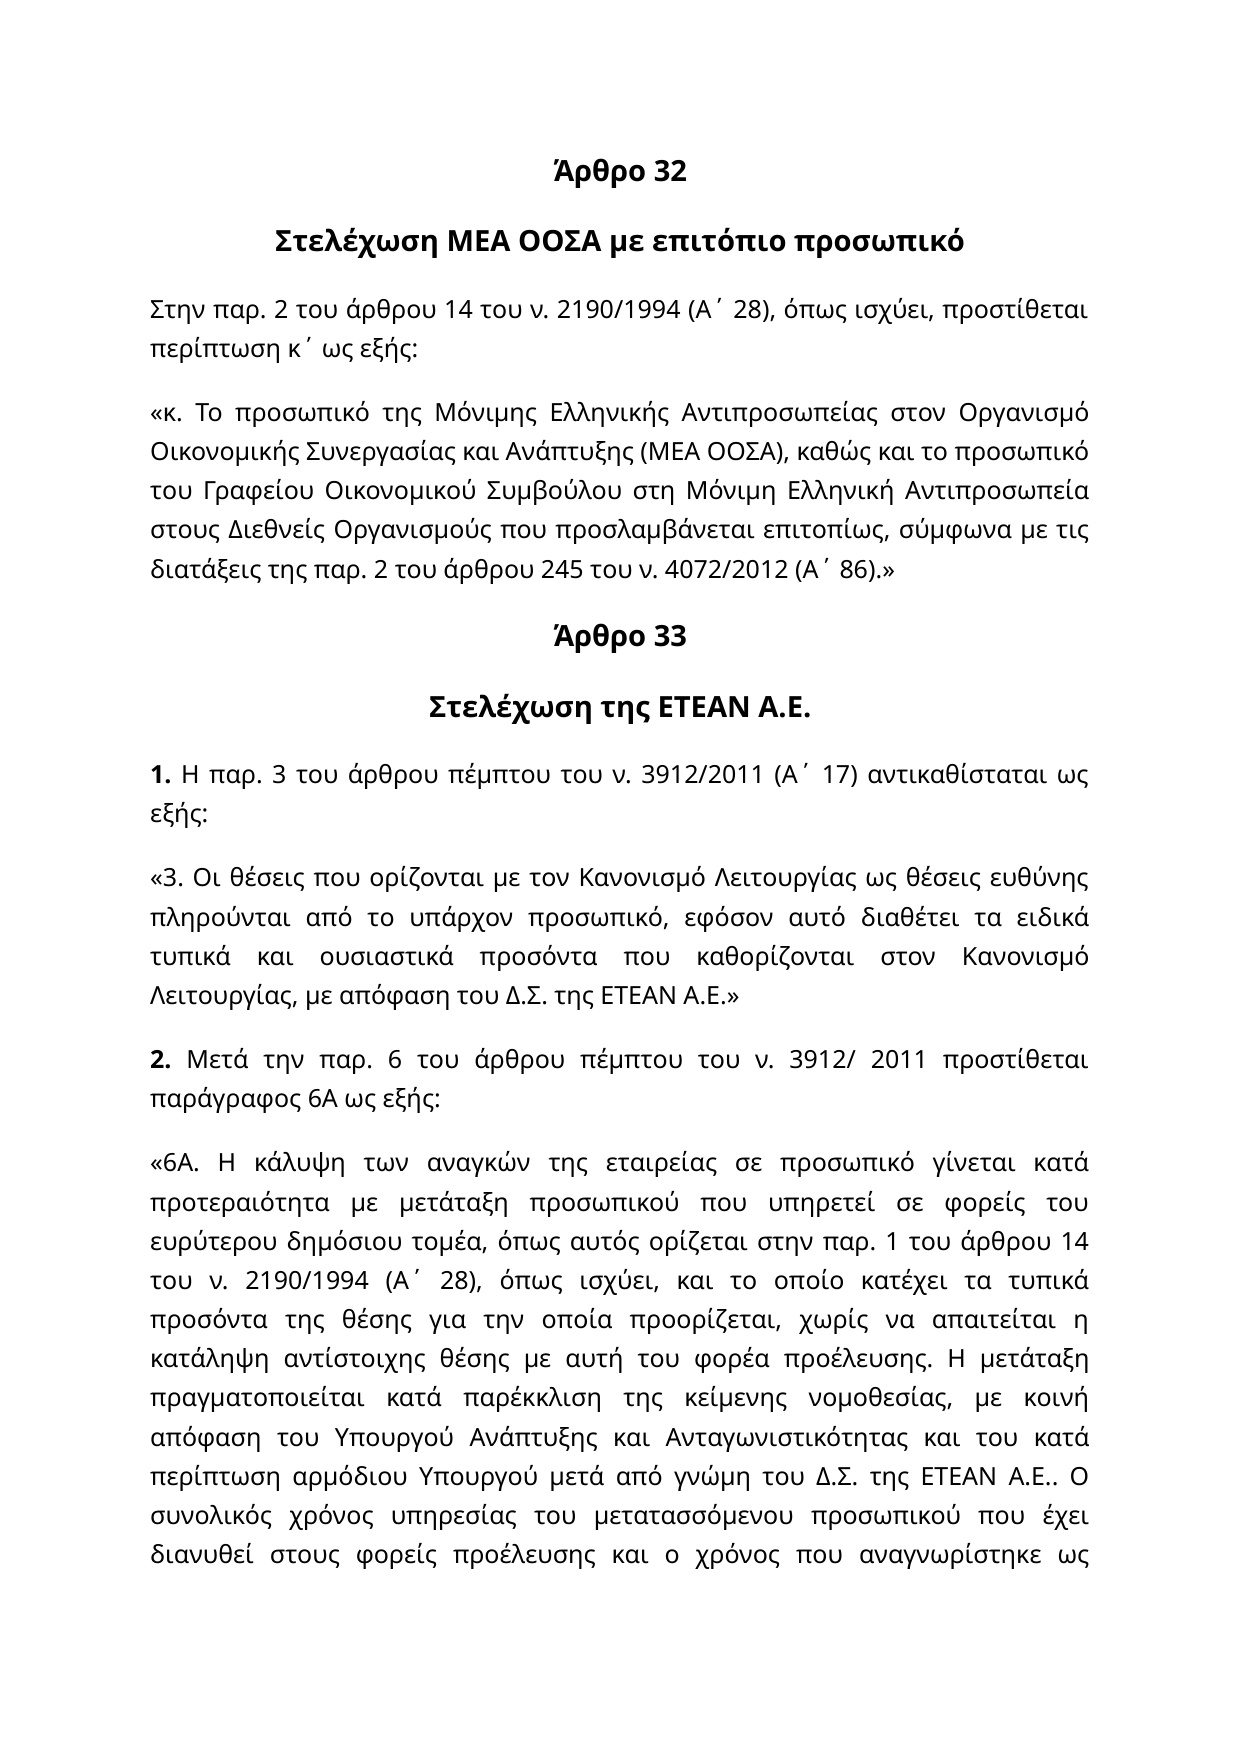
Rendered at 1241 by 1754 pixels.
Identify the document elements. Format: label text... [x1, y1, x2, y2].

subtitle Άρθρο 32 [150, 150, 1090, 190]
subtitle Στελέχωση της ΕΤΕΑΝ Α.Ε. [150, 686, 1090, 726]
text Στην παρ. 2 του άρθρου 14 του ν. 2190/1994 (Α΄ 28), όπως ισχύει, προστίθεται περίπτωση κ΄ ως εξής: [150, 291, 1090, 364]
text 1. Η παρ. 3 του άρθρου πέμπτου του ν. 3912/2011 (Α΄ 17) αντικαθίσταται ως εξής: [150, 757, 1090, 830]
text «3. Οι θέσεις που ορίζονται με τον Κανονισμό Λειτουργίας ως θέσεις ευθύνης πληρούνται από το υπάρχον προσωπικό, εφόσον αυτό διαθέτει τα ειδικά τυπικά και ουσιαστικά προσόντα που καθορίζονται στον Κανονισμό Λειτουργίας, με απόφαση του Δ.Σ. της ΕΤΕΑΝ Α.Ε.» [150, 860, 1090, 1012]
text 2. Μετά την παρ. 6 του άρθρου πέμπτου του ν. 3912/ 2011 προστίθεται παράγραφος 6Α ως εξής: [150, 1042, 1090, 1115]
subtitle Στελέχωση ΜΕΑ ΟΟΣΑ με επιτόπιο προσωπικό [150, 221, 1090, 260]
text «κ. Το προσωπικό της Μόνιμης Ελληνικής Αντιπροσωπείας στον Οργανισμό Οικονομικής Συνεργασίας και Ανάπτυξης (ΜΕΑ ΟΟΣΑ), καθώς και το προσωπικό του Γραφείου Οικονομικού Συμβούλου στη Μόνιμη Ελληνική Αντιπροσωπεία στους Διεθνείς Οργανισμούς που προσλαμβάνεται επιτοπίως, σύμφωνα με τις διατάξεις της παρ. 2 του άρθρου 245 του ν. 4072/2012 (Α΄ 86).» [150, 394, 1090, 585]
text «6Α. Η κάλυψη των αναγκών της εταιρείας σε προσωπικό γίνεται κατά προτεραιότητα με μετάταξη προσωπικού που υπηρετεί σε φορείς του ευρύτερου δημόσιου τομέα, όπως αυτός ορίζεται στην παρ. 1 του άρθρου 14 του ν. 2190/1994 (Α΄ 28), όπως ισχύει, και το οποίο κατέχει τα τυπικά προσόντα της θέσης για την οποία προορίζεται, χωρίς να απαιτείται η κατάληψη αντίστοιχης θέσης με αυτή του φορέα προέλευσης. Η μετάταξη πραγματοποιείται κατά παρέκκλιση της κείμενης νομοθεσίας, με κοινή απόφαση του Υπουργού Ανάπτυξης και Ανταγωνιστικότητας και του κατά περίπτωση αρμόδιου Υπουργού μετά από γνώμη του Δ.Σ. της ΕΤΕΑΝ Α.Ε.. Ο συνολικός χρόνος υπηρεσίας του μετατασσόμενου προσωπικού που έχει διανυθεί στους φορείς προέλευσης και ο χρόνος που αναγνωρίστηκε ως [150, 1145, 1090, 1571]
subtitle Άρθρο 33 [150, 615, 1090, 655]
